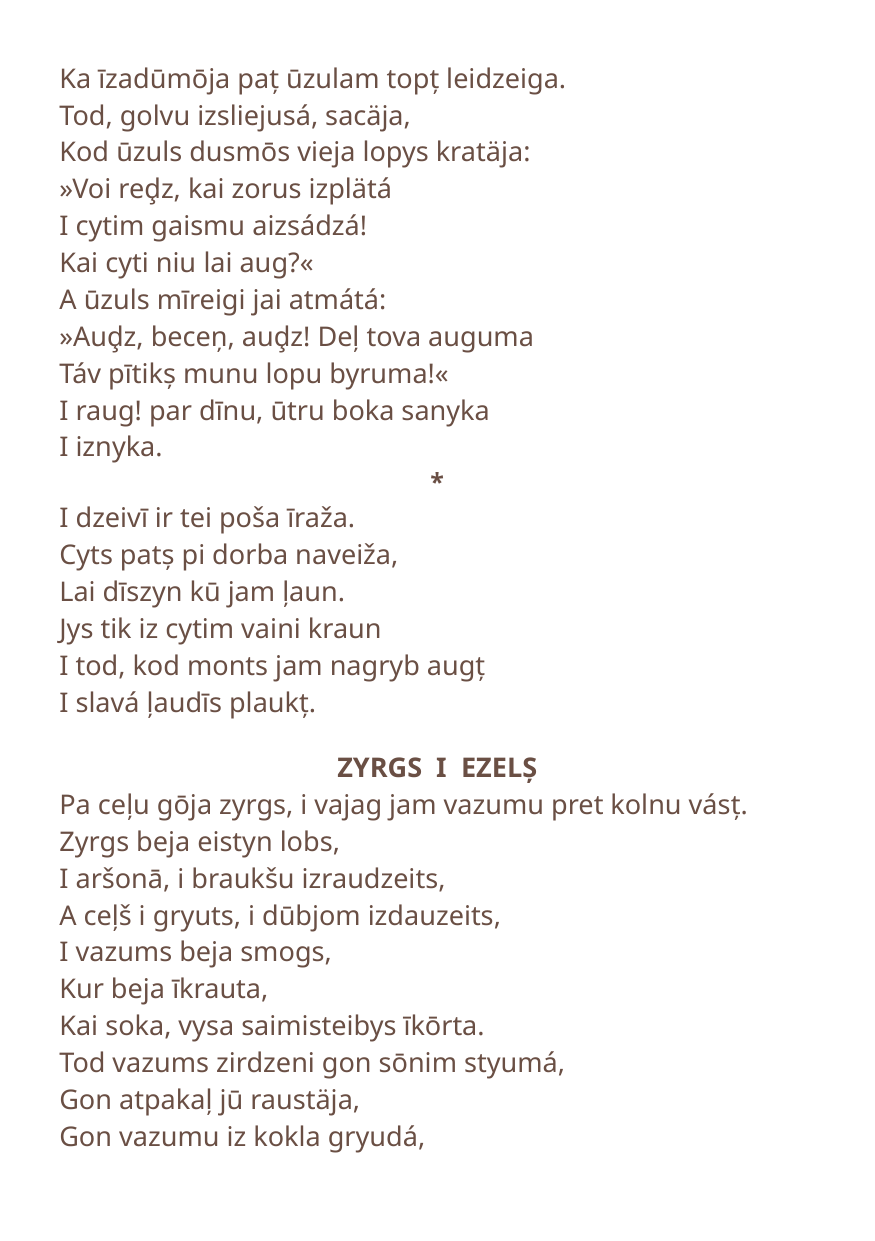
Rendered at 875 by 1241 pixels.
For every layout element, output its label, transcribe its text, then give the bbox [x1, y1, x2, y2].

text Kai cyti niu lai aug?« [59, 243, 815, 280]
text I aršonā, i braukšu izraudzeits, [59, 859, 815, 896]
text Jys tik iz cytim vaini kraun [59, 609, 815, 646]
text A ūzuls mīreigi jai atmátá: [59, 280, 815, 317]
text I cytim gaismu aizsádzá! [59, 207, 815, 243]
text I vazums beja smogs, [59, 933, 815, 970]
text I dzeivī ir tei poša īraža. [59, 499, 815, 536]
text Kai soka, vysa saimisteibys īkōrta. [59, 1007, 815, 1043]
text Tod, golvu izsliejusá, sacäja, [59, 96, 815, 133]
text Ka īzadūmōja paț ūzulam topț leidzeiga. [59, 59, 815, 96]
text I raug! par dīnu, ūtru boka sanyka [59, 391, 815, 428]
text Kur beja īkrauta, [59, 970, 815, 1007]
text ZYRGS I EZELȘ [59, 748, 815, 785]
text Cyts patș pi dorba naveiža, [59, 536, 815, 572]
text »Auḑz, beceņ, auḑz! Deļ tova auguma [59, 317, 815, 354]
text Zyrgs beja eistyn lobs, [59, 822, 815, 859]
text * [59, 465, 815, 499]
text »Voi reḑz, kai zorus izplätá [59, 170, 815, 207]
text Táv pītikș munu lopu byruma!« [59, 354, 815, 391]
text I slavá ļaudīs plaukț. [59, 683, 815, 720]
text Pa ceļu gōja zyrgs, i vajag jam vazumu pret kolnu vásț. [59, 785, 815, 822]
text Lai dīszyn kū jam ļaun. [59, 572, 815, 609]
text A ceļš i gryuts, i dūbjom izdauzeits, [59, 896, 815, 933]
text Kod ūzuls dusmōs vieja lopys kratäja: [59, 133, 815, 170]
text I iznyka. [59, 428, 815, 465]
text Gon vazumu iz kokla gryudá, [59, 1117, 815, 1154]
text I tod, kod monts jam nagryb augț [59, 646, 815, 683]
text Tod vazums zirdzeni gon sōnim styumá, [59, 1043, 815, 1080]
text Gon atpakaļ jū raustäja, [59, 1080, 815, 1117]
